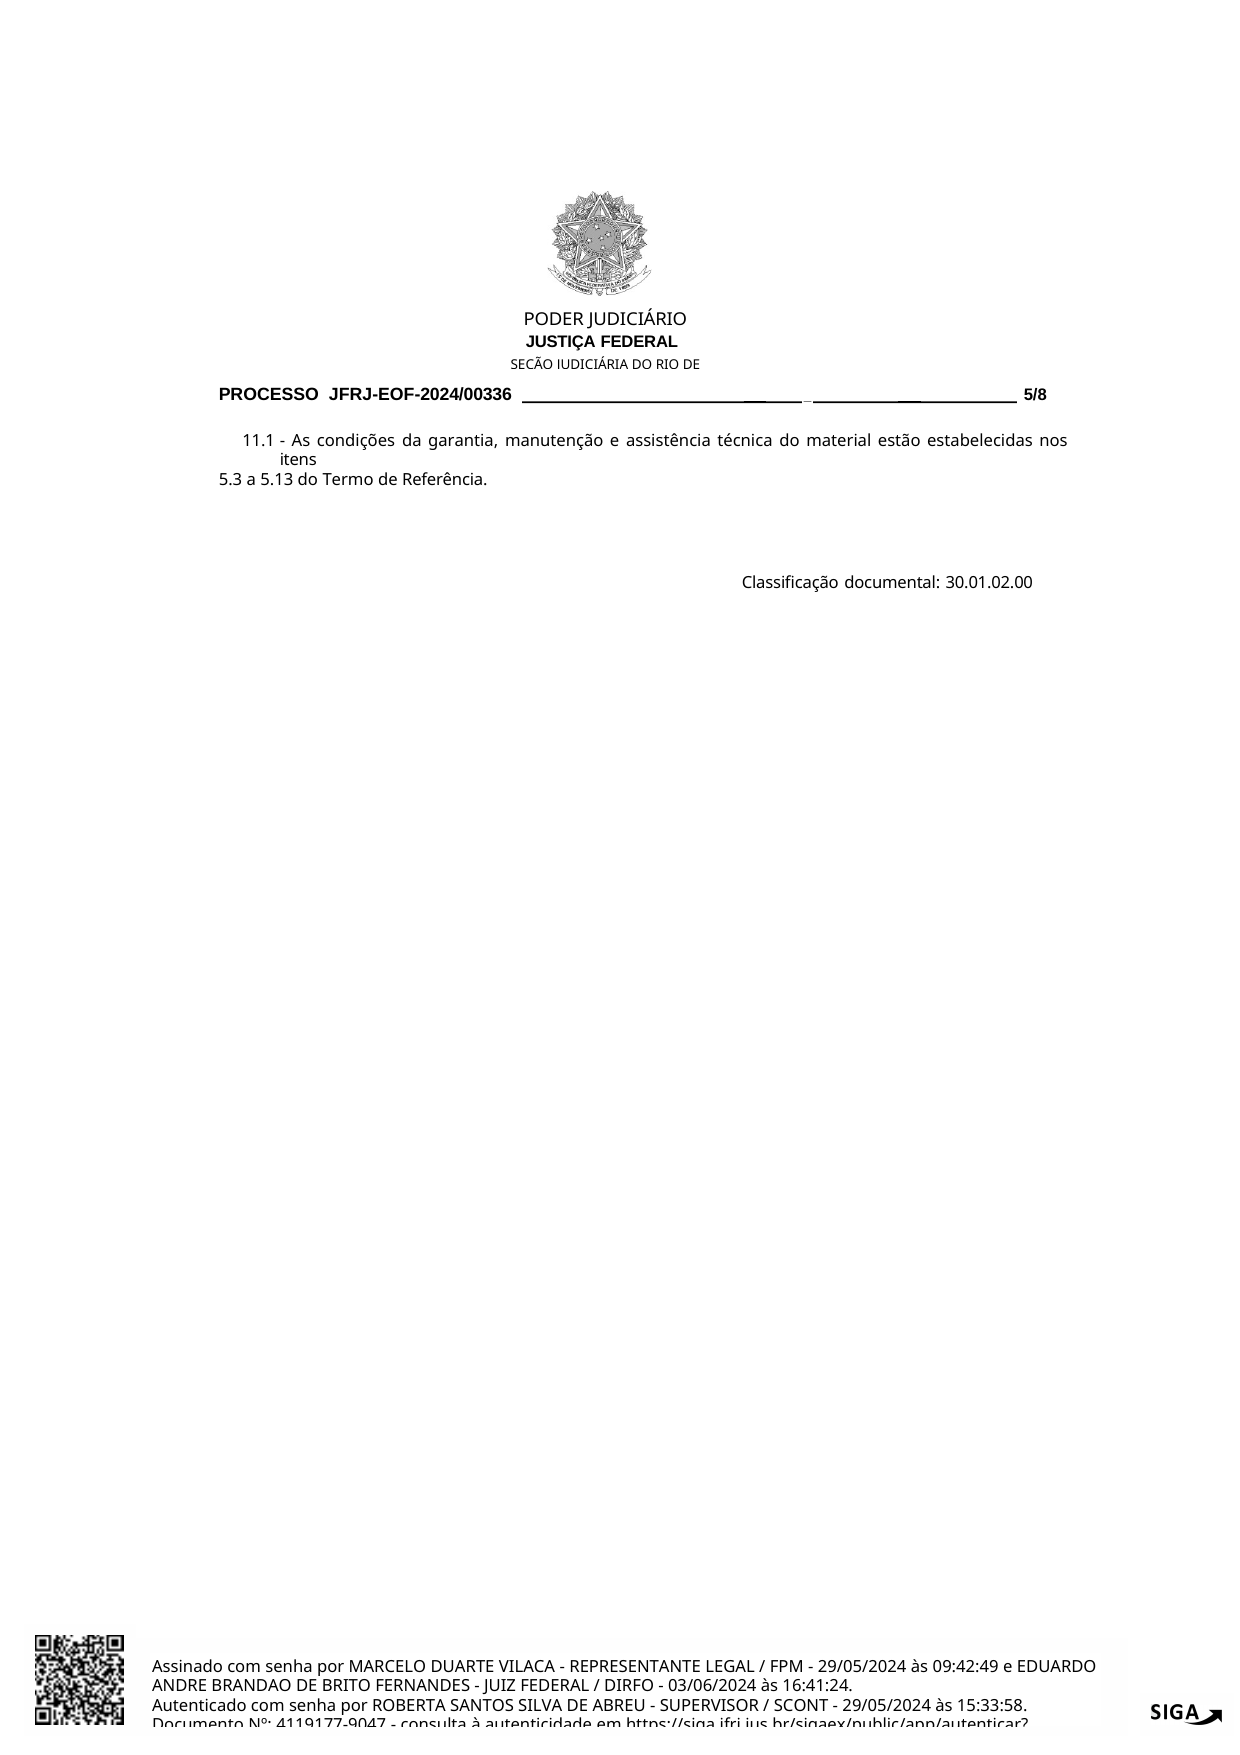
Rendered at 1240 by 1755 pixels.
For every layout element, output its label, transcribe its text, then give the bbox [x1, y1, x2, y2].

text Classificação documental: 30.01.02.00 [742, 570, 1069, 593]
text 5.3 a 5.13 do Termo de Referência. [218, 470, 1069, 489]
list - As condições da garantia, manutenção e assistência técnica do material estão estabelecidas nos itens [242, 432, 1069, 470]
